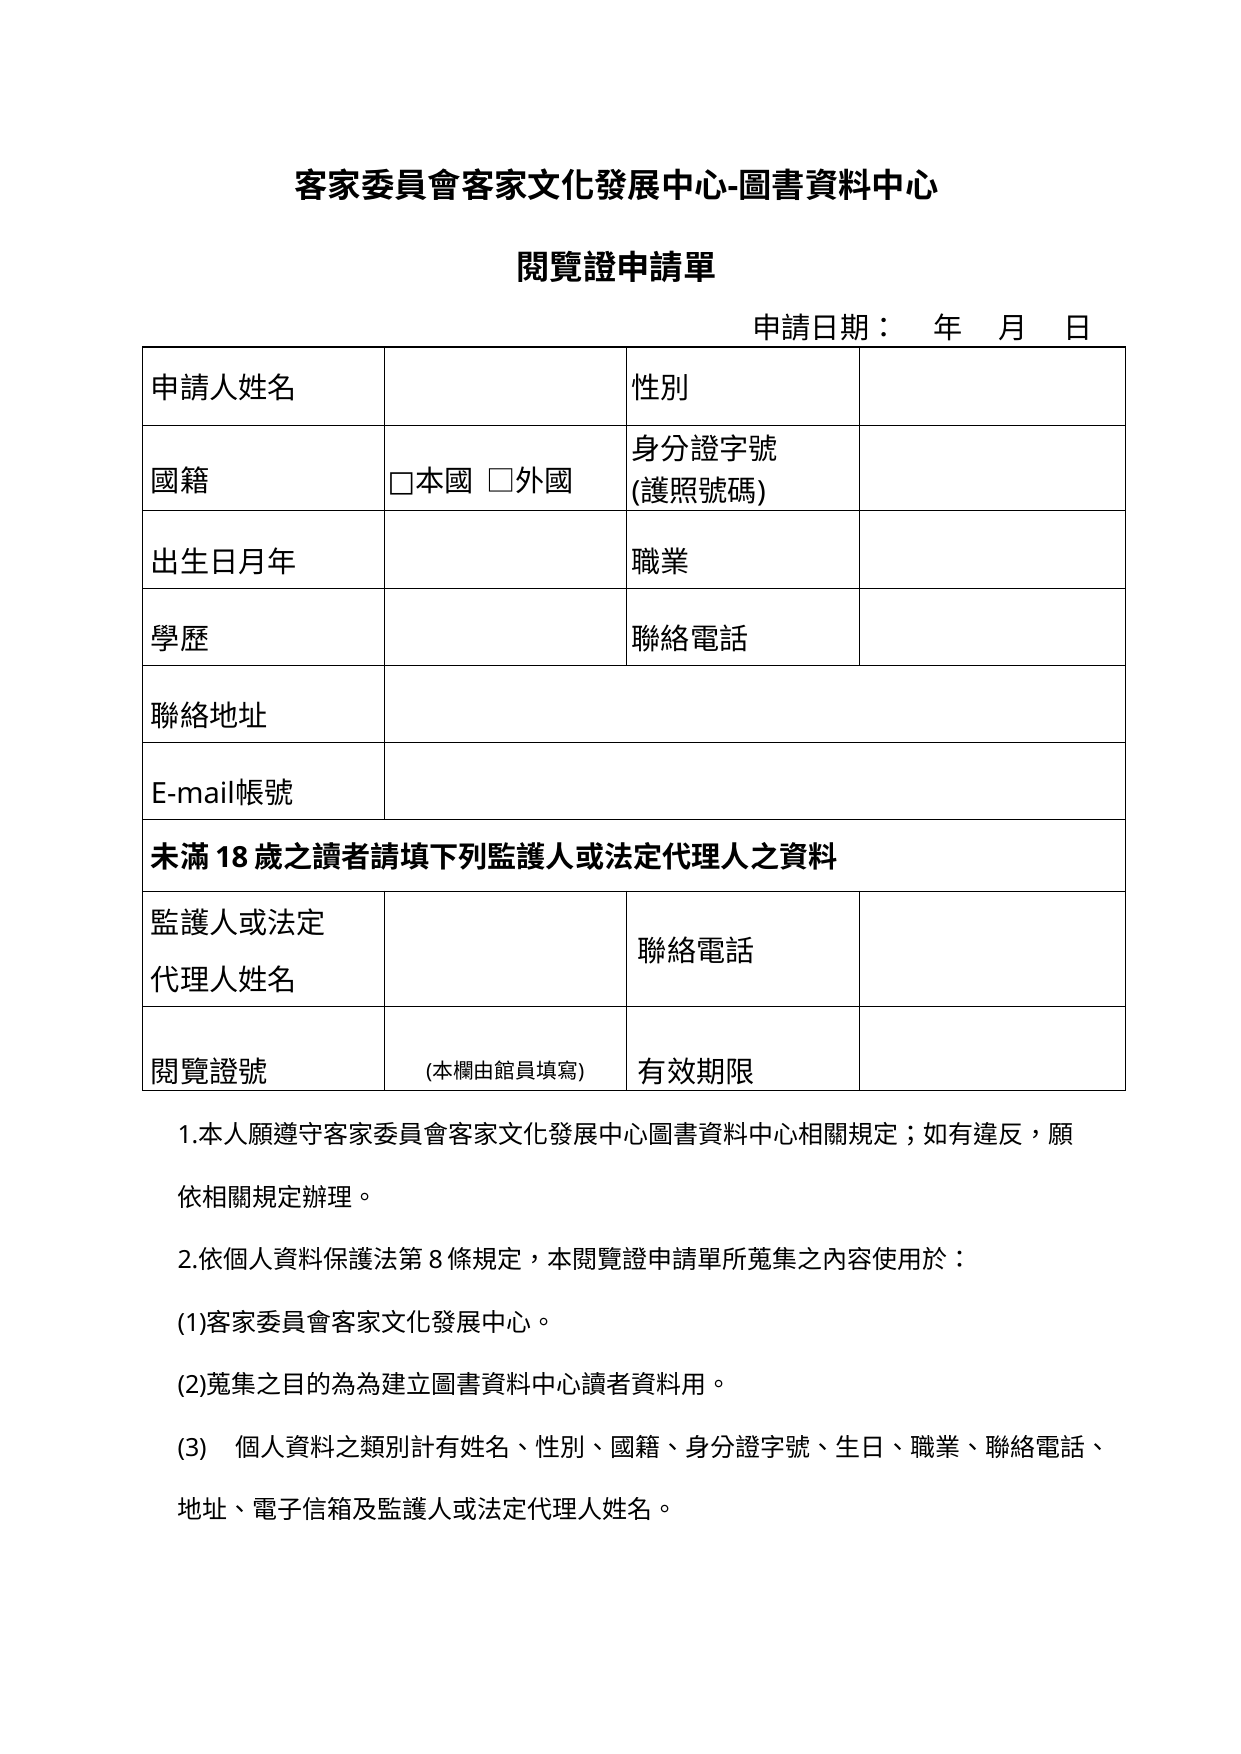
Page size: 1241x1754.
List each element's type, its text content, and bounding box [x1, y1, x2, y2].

table_cell [860, 1007, 1125, 1090]
table_cell (本欄由館員填寫) [385, 1007, 626, 1090]
table_cell 出生日月年 [143, 511, 384, 587]
table_cell [860, 426, 1125, 510]
table_cell 職業 [627, 511, 859, 587]
table_header 申請人姓名 [143, 348, 384, 425]
text 客家委員會客家文化發展中心-圖書資料中心 [140, 142, 1092, 204]
table_cell 國籍 [143, 426, 384, 510]
text 閱覽證申請單 [140, 223, 1092, 285]
text (1)客家委員會客家文化發展中心。 [177, 1279, 1092, 1341]
table_cell [385, 743, 1125, 819]
text (3) 個人資料之類別計有姓名、性別、國籍、身分證字號、生日、職業、聯絡電話、地址、電子信箱及監護人或法定代理人姓名。 [177, 1404, 1092, 1529]
text (2)蒐集之目的為為建立圖書資料中心讀者資料用。 [177, 1341, 1092, 1404]
table_cell 監護人或法定 代理人姓名 [143, 892, 384, 1006]
table_cell 聯絡電話 [627, 589, 859, 664]
table_cell 有效期限 [627, 1007, 859, 1090]
table_header [860, 348, 1125, 425]
table_cell 閱覽證號 [143, 1007, 384, 1090]
text 2.依個人資料保護法第8條規定，本閱覽證申請單所蒐集之內容使用於： [177, 1216, 1092, 1279]
table_cell [860, 892, 1125, 1006]
table_header 性別 [627, 348, 859, 425]
table_cell [385, 589, 626, 664]
table_header [385, 348, 626, 425]
table_cell 聯絡地址 [143, 666, 384, 742]
table_cell [860, 589, 1125, 664]
table_cell E-mail帳號 [143, 743, 384, 819]
text 申請日期： 年 月 日 [177, 304, 1092, 346]
table_cell [385, 511, 626, 587]
table_cell 未滿18歲之讀者請填下列監護人或法定代理人之資料 [143, 820, 1125, 891]
table_cell □本國 □外國 [385, 426, 626, 510]
table_cell 學歷 [143, 589, 384, 664]
table_cell 身分證字號 (護照號碼) [627, 426, 859, 510]
table_cell 聯絡電話 [627, 892, 859, 1006]
table_cell [385, 892, 626, 1006]
table_cell [385, 666, 1125, 742]
table_cell [860, 511, 1125, 587]
text 1.本人願遵守客家委員會客家文化發展中心圖書資料中心相關規定；如有違反，願依相關規定辦理。 [177, 1091, 1092, 1216]
